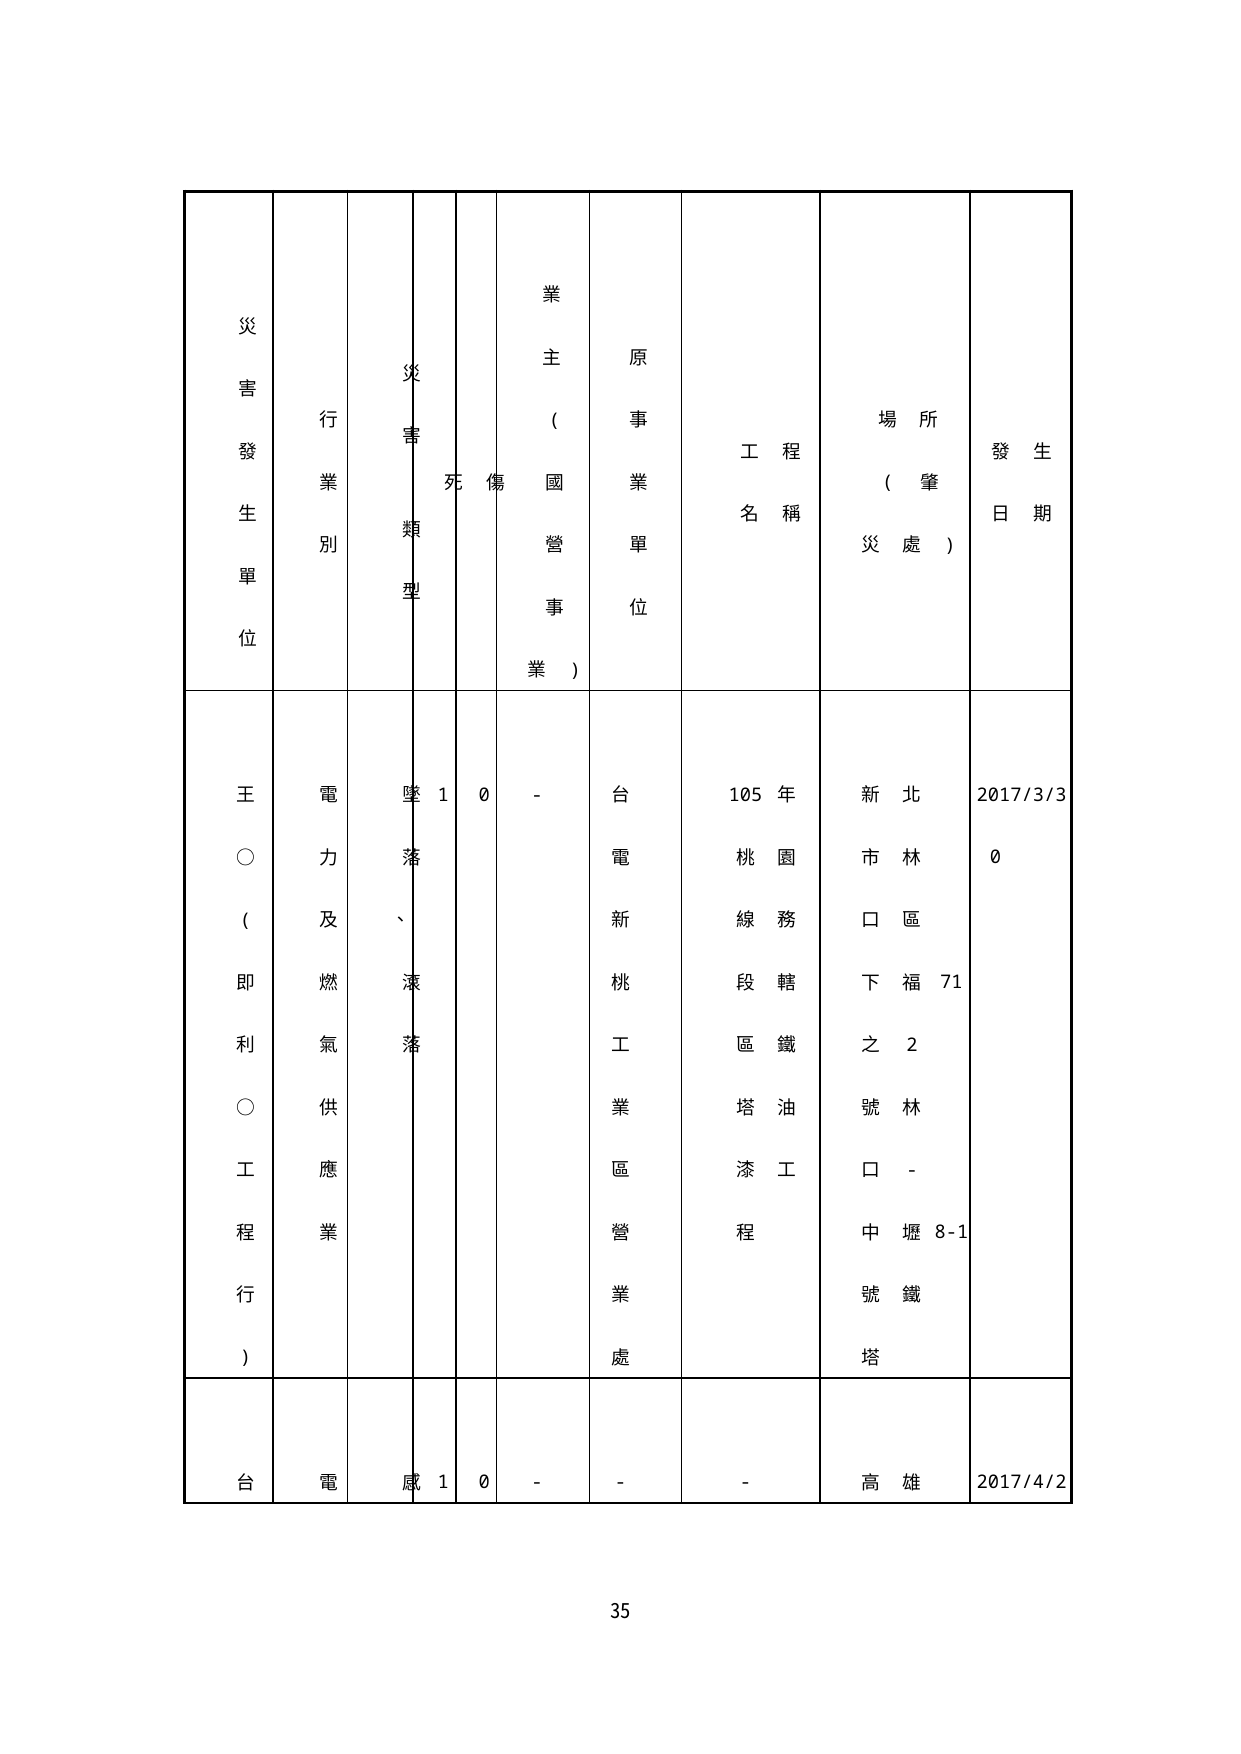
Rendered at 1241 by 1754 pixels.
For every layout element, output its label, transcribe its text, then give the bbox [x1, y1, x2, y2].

table_cell 感電 [348, 1379, 412, 1502]
table_cell 0 [457, 691, 496, 1377]
table_header 災害發生單位 [186, 193, 272, 689]
table_cell - [497, 1379, 589, 1502]
table_cell - [590, 1379, 681, 1502]
table_cell 高雄 [821, 1379, 969, 1502]
table_header 死 [414, 193, 455, 689]
table_cell 墜落、滾落 [348, 691, 412, 1377]
table_cell 台 [186, 1379, 272, 1502]
table_cell - [497, 691, 589, 1377]
table_header 業主 (國營事業) [497, 193, 589, 689]
table_header 原事業 單位 [590, 193, 681, 689]
table_cell 2017/4/2 [971, 1379, 1070, 1502]
table_cell 王○(即利○工程行) [186, 691, 272, 1377]
table_header 場所 (肇災處) [821, 193, 969, 689]
table_header 行業別 [274, 193, 347, 689]
table_cell 電力及燃氣供應業 [274, 691, 347, 1377]
table_cell 0 [457, 1379, 496, 1502]
table_cell 1 [414, 691, 455, 1377]
table_cell 台電新桃工業區營業處 [590, 691, 681, 1377]
table_cell 新北市林口區下福71之2號林口-中壢8-1號鐵塔 [821, 691, 969, 1377]
table_cell 2017/3/30 [971, 691, 1070, 1377]
table_cell 電 [274, 1379, 347, 1502]
table_header 發生日期 [971, 193, 1070, 689]
table_header 災害 類型 [348, 193, 412, 689]
table_header 傷 [457, 193, 496, 689]
table_cell - [682, 1379, 819, 1502]
table_cell 1 [414, 1379, 455, 1502]
table_header 工程名稱 [682, 193, 819, 689]
table_cell 105年桃園線務段轄區鐵塔油漆工程 [682, 691, 819, 1377]
